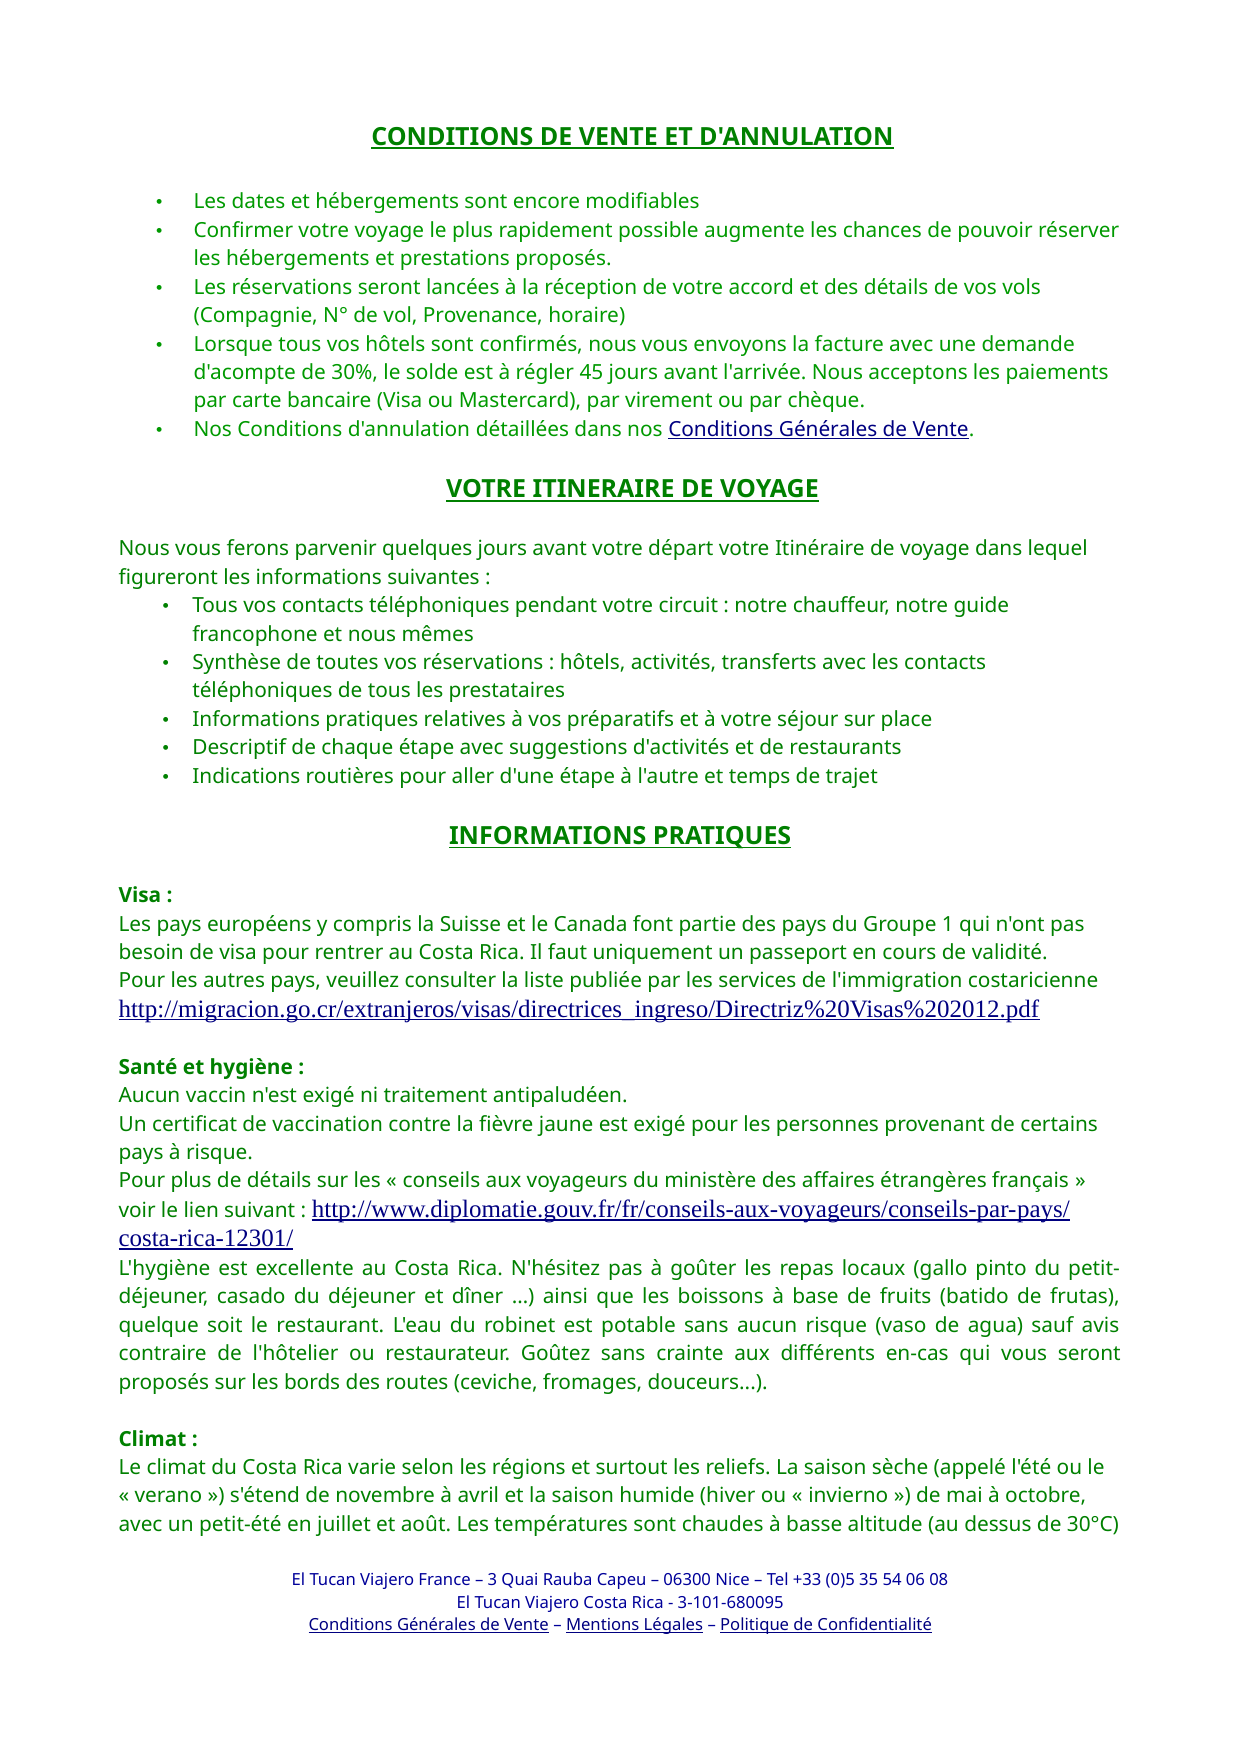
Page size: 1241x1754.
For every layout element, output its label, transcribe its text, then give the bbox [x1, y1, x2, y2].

text Nous vous ferons parvenir quelques jours avant votre départ votre Itinéraire de voyage dans lequel figureront les informations suivantes : [118, 533, 1146, 590]
text INFORMATIONS PRATIQUES [118, 818, 1122, 852]
list Informations pratiques relatives à vos préparatifs et à votre séjour sur place [162, 704, 1122, 732]
list Les réservations seront lancées à la réception de votre accord et des détails de vos vols (Compagnie, N° de vol, Provenance, horaire) [156, 272, 1122, 329]
list Lorsque tous vos hôtels sont confirmés, nous vous envoyons la facture avec une demande d'acompte de 30%, le solde est à régler 45 jours avant l'arrivée. Nous acceptons les paiements par carte bancaire (Visa ou Mastercard), par virement ou par chèque. [156, 329, 1122, 414]
list Indications routières pour aller d'une étape à l'autre et temps de trajet [162, 761, 1122, 789]
text Climat : Le climat du Costa Rica varie selon les régions et surtout les reliefs. La saison sèche (appelé l'été ou le « verano ») s'étend de novembre à avril et la saison humide (hiver ou « invierno ») de mai à octobre, avec un petit-été en juillet et août. Les températures sont chaudes à basse altitude (au dessus de 30°C) [118, 1395, 1122, 1537]
list Confirmer votre voyage le plus rapidement possible augmente les chances de pouvoir réserver les hébergements et prestations proposés. [156, 215, 1122, 272]
list Descriptif de chaque étape avec suggestions d'activités et de restaurants [162, 732, 1122, 761]
list Synthèse de toutes vos réservations : hôtels, activités, transferts avec les contacts téléphoniques de tous les prestataires [162, 647, 1122, 704]
list Tous vos contacts téléphoniques pendant votre circuit : notre chauffeur, notre guide francophone et nous mêmes [162, 590, 1122, 647]
text http://migracion.go.cr/extranjeros/visas/directrices_ingreso/Directriz%20Visas%202012.pdf [118, 994, 1122, 1023]
text L'hygiène est excellente au Costa Rica. N'hésitez pas à goûter les repas locaux (gallo pinto du petit-déjeuner, casado du déjeuner et dîner …) ainsi que les boissons à base de fruits (batido de frutas), quelque soit le restaurant. L'eau du robinet est potable sans aucun risque (vaso de agua) sauf avis contraire de l'hôtelier ou restaurateur. Goûtez sans crainte aux différents en-cas qui vous seront proposés sur les bords des routes (ceviche, fromages, douceurs...). [118, 1253, 1122, 1395]
text VOTRE ITINERAIRE DE VOYAGE [118, 471, 1146, 505]
list Les dates et hébergements sont encore modifiables [156, 186, 1122, 215]
text Santé et hygiène : Aucun vaccin n'est exigé ni traitement antipaludéen. [118, 1052, 1122, 1109]
text Les pays européens y compris la Suisse et le Canada font partie des pays du Groupe 1 qui n'ont pas besoin de visa pour rentrer au Costa Rica. Il faut uniquement un passeport en cours de validité. [118, 909, 1122, 966]
text Pour plus de détails sur les « conseils aux voyageurs du ministère des affaires étrangères français » voir le lien suivant : http://www.diplomatie.gouv.fr/fr/conseils-aux-voyageurs/conseils-par-pays/costa-rica-12301/ [118, 1166, 1122, 1253]
text Pour les autres pays, veuillez consulter la liste publiée par les services de l'immigration costaricienne [118, 966, 1122, 994]
text Visa : [118, 880, 1122, 909]
text Un certificat de vaccination contre la fièvre jaune est exigé pour les personnes provenant de certains pays à risque. [118, 1109, 1122, 1166]
list Nos Conditions d'annulation détaillées dans nos Conditions Générales de Vente. [156, 414, 1122, 442]
text CONDITIONS DE VENTE ET D'ANNULATION [118, 118, 1146, 152]
